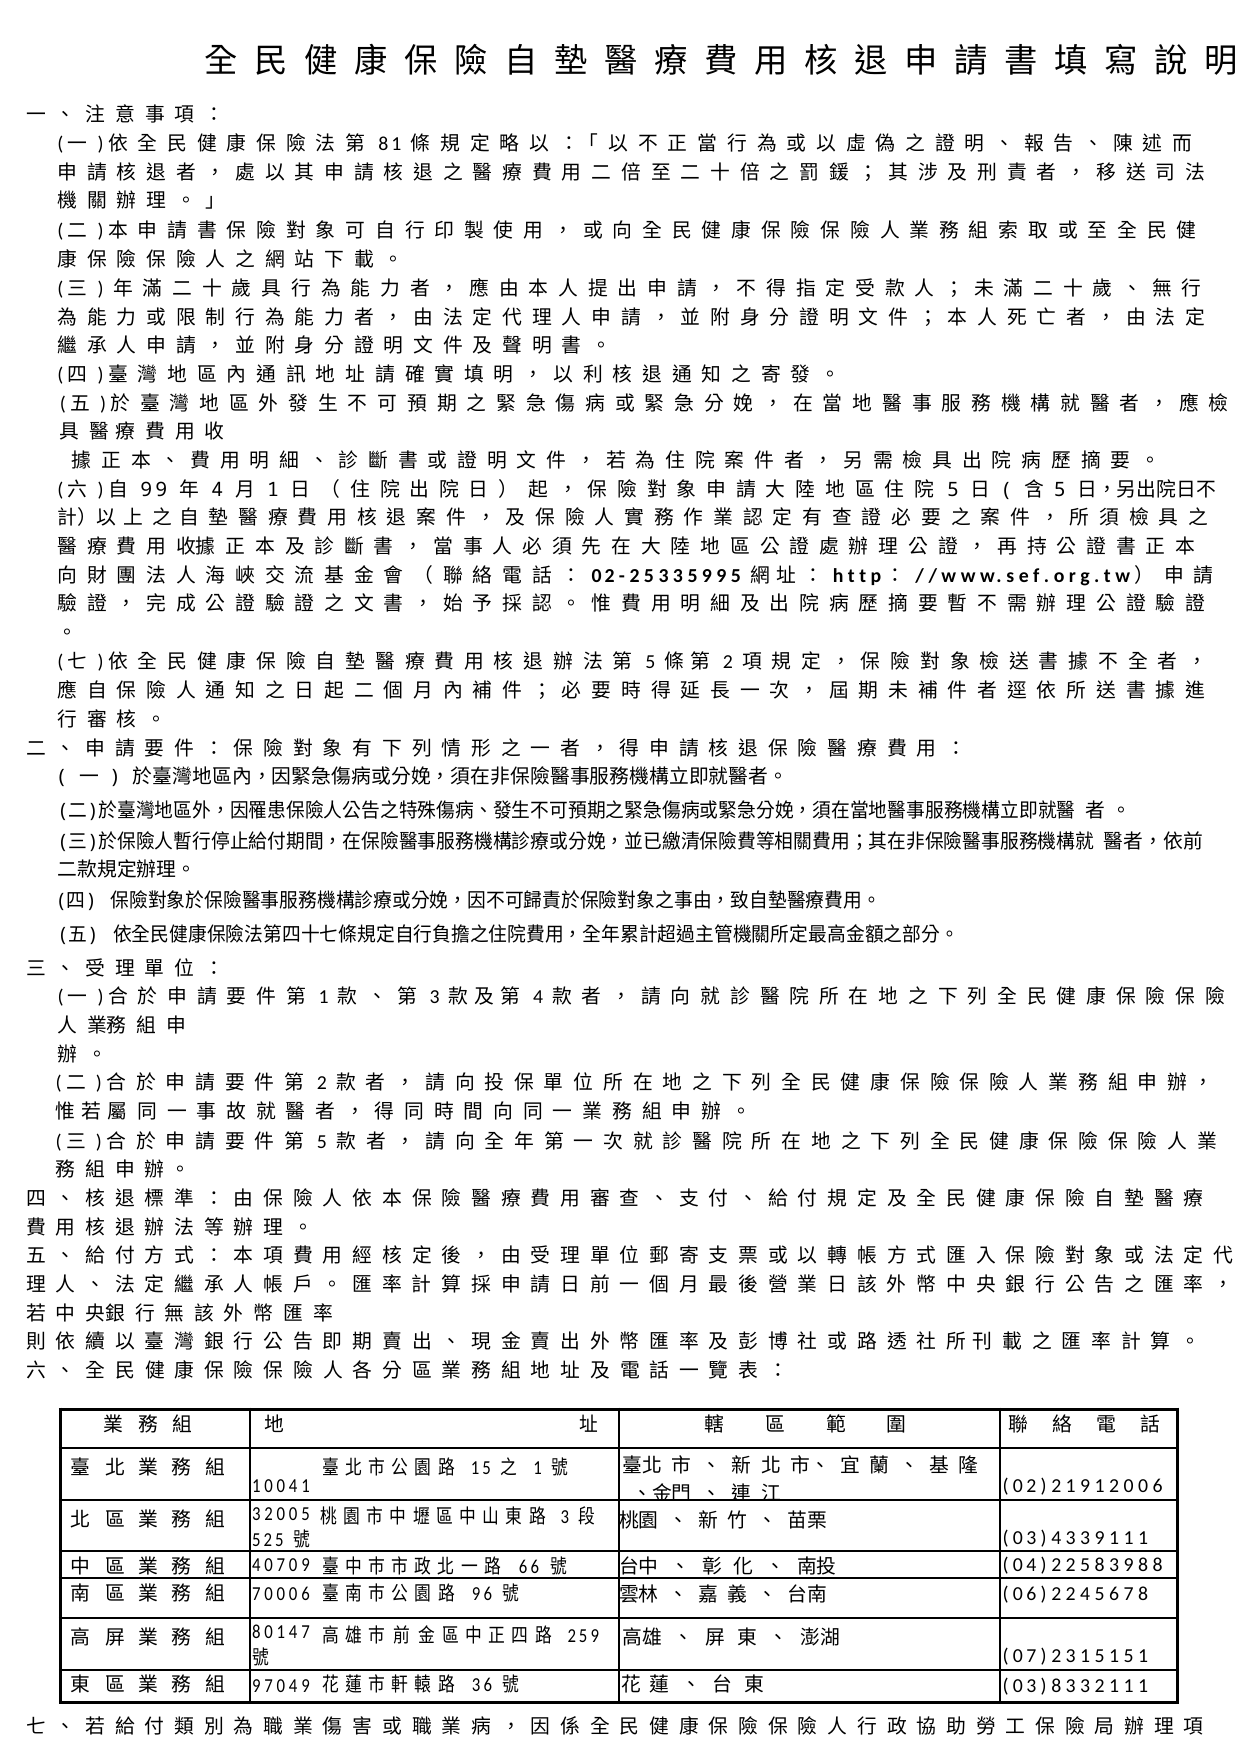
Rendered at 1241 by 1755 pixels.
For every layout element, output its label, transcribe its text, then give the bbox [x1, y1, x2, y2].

table_cell 業 [132, 1501, 165, 1550]
table_cell 組 [199, 1449, 249, 1499]
text 三 、 受 理 單 位 ： [26, 952, 1060, 981]
table_cell ( 07 ) 2 3 1 5 1 5 1 [1001, 1619, 1176, 1668]
table_cell 1 0 0 4 1 [251, 1449, 317, 1499]
table_cell 高雄巿 前 金區中正四路 259 [317, 1619, 618, 1668]
text 七 、 若 給 付 類 別 為 職 業 傷 害 或 職 業 病 ， 因 係 全 民 健 康 保 險 保 險 人 行 政 協 助 勞 工 保 險 局 辦 理 項 [26, 1710, 1209, 1739]
table_cell ( 02 ) 2 1 9 1 2 0 0 6 [1001, 1449, 1176, 1499]
table_cell 桃園市中壢區中山東路 3 段 [317, 1501, 618, 1550]
table_cell 花蓮市軒轅路 36 號 [317, 1671, 618, 1701]
text (四) 保險對象於保險醫事服務機構診療或分娩，因不可歸責於保險對象之事由，致自墊醫療費用。 [55, 884, 1240, 913]
text ( 三 ) 合 於 申 請 要 件 第 5 款 者 ， 請 向 全 年 第 一 次 就 診 醫 院 所 在 地 之 下 列 全 民 健 康 保 險 保 險 人 業 務 組 申 辦。 [55, 1125, 1220, 1182]
text ( 一 ) 合 於 申 請 要 件 第 1 款 、 第 3 款及第 4 款 者 ， 請 向 就 診 醫 院 所 在 地 之 下 列 全 民 健 康 保 險 保 險 人 業務 組 申 [57, 981, 1240, 1038]
text 二 、 申 請 要 件 ： 保 險 對 象 有 下 列 情 形 之 一 者 ， 得 申 請 核 退 保 險 醫 療 費 用 ： [26, 732, 1240, 761]
table_header 組 [165, 1411, 249, 1447]
table_cell 北 [62, 1501, 99, 1550]
table_cell 台中 、 彰 化 、 南投 [620, 1552, 999, 1577]
table_cell 業 [132, 1579, 165, 1617]
table_cell ( 04 ) 2 2 5 8 3 9 8 8 [1001, 1552, 1176, 1577]
table_cell 組 [199, 1552, 249, 1577]
text 四 、 核 退 標 準 ： 由 保 險 人 依 本 保 險 醫 療 費 用 審 查 、 支 付 、 給 付 規 定 及 全 民 健 康 保 險 自 墊 醫 療 費 用 核 退 辦 法 等 辦 理 。 [26, 1182, 1218, 1240]
table_cell 業 [132, 1552, 165, 1577]
text (三)於保險人暫行停止給付期間，在保險醫事服務機構診療或分娩，並已繳清保險費等相關費用；其在非保險醫事服務機構就 醫者，依前二款規定辦理。 [57, 825, 1214, 882]
table_cell ( 03 ) 4 3 3 9 1 1 1 [1001, 1501, 1176, 1550]
table_header 聯 絡 電 話 [1001, 1411, 1176, 1447]
table_header 務 [132, 1411, 165, 1447]
table_cell ( 03 ) 8 3 3 2 1 1 1 [1001, 1671, 1176, 1701]
table_cell 臺南巿公園路 96 號 [317, 1579, 618, 1617]
table_cell 8 0 1 4 7 號 [251, 1619, 317, 1668]
text ( 六 ) 自 99 年 4 月 1 日 （ 住 院 出 院 日 ） 起 ， 保 險 對 象 申 請 大 陸 地 區 住 院 5 日 ( 含 5 日，另出院日不計）以上 之自 墊 醫 療 費 用 核 退 案 件 ， 及 保 險 人 實 務 作 業 認 定 有 查 證 必 要 之 案 件 ， 所 須 檢 具 之 醫 療 費 用 收據 正 本 及 診 斷 書 ， 當 事 人 必 須 先 在 大 陸 地 區 公 證 處 辦 理 公 證 ， 再 持 公 證 書 正 本 向 財 團 法 人 海 峽 交 流 基 金 會 （ 聯 絡 電 話 ： 02 - 2 5 3 3 5 9 9 5 網址： h t t p ： / / w w w. s e f . o r g . t w ） 申 請 驗 證 ， 完 成 公 證 驗 證 之 文 書 ， 始 予 採 認 。 惟 費 用 明 細 及 出 院 病 歷 摘 要 暫 不 需 辦 理 公 證 驗 證 。 [57, 473, 1220, 645]
text ( 二 ) 本 申 請 書 保 險 對 象 可 自 行 印 製 使 用 ， 或 向 全 民 健 康 保 險 保 險 人 業 務 組 索 取 或 至 全 民 健 康 保 險 保 險 人 之 網 站 下 載 。 [57, 214, 1208, 272]
table_cell 務 [165, 1552, 199, 1577]
table_cell 中 [62, 1552, 99, 1577]
text 則 依 續 以 臺 灣 銀 行 公 告 即 期 賣 出 、 現 金 賣 出 外 幣 匯 率 及 彭 博 社 或 路 透 社 所刊 載 之 匯 率 計 算 。 [26, 1326, 1234, 1354]
table_cell 9 7 0 4 9 [251, 1671, 317, 1701]
text 六 、 全 民 健 康 保 險 保 險 人 各 分 區 業 務 組 地 址 及 電 話 一 覽 表 ： [26, 1354, 1240, 1383]
text 一 、 注 意 事 項 ： [26, 99, 1240, 127]
text 辦 。 [57, 1038, 1240, 1067]
table_cell 高 [62, 1619, 99, 1668]
table_cell 臺北 市 、 新 北 市、 宜 蘭 、 基 隆 、金門 、 連 江 [620, 1449, 999, 1499]
text ( 一 ) 於臺灣地區內，因緊急傷病或分娩，須在非保險醫事服務機構立即就醫者。 [55, 761, 1240, 789]
table_cell 業 [132, 1449, 165, 1499]
text ( 二 ) 合 於 申 請 要 件 第 2 款 者 ， 請 向 投 保 單 位 所 在 地 之 下 列 全 民 健 康 保 險 保 險 人 業 務 組 申 辦， 惟若屬 同 一 事 故 就 醫 者 ， 得 同 時 間 向 同 一 業 務 組 申 辦 。 [55, 1067, 1220, 1124]
text ( 五 ) 於 臺 灣 地 區 外 發 生 不 可 預 期 之 緊 急 傷 病 或 緊 急 分 娩 ， 在 當 地 醫 事 服 務 機 構 就 醫 者 ， 應 檢 具 醫療 費 用 收 [59, 387, 1240, 444]
text ( 七 ) 依 全 民 健 康 保 險 自 墊 醫 療 費 用 核 退 辦 法 第 5 條第 2 項 規 定 ， 保 險 對 象 檢 送 書 據 不 全 者 ， 應 自 保 險 人 通 知 之 日 起 二 個 月 內 補 件 ； 必 要 時 得 延 長 一 次 ， 屆 期 未 補 件 者 逕 依 所 送 書 據 進 行 審 核 。 [57, 646, 1220, 732]
table_cell 雲林 、 嘉 義 、 台南 [620, 1579, 999, 1617]
table_cell 南 [62, 1579, 99, 1617]
table_cell 區 [99, 1552, 132, 1577]
table_cell 務 [165, 1671, 199, 1701]
table_header 業 [62, 1411, 132, 1447]
text ( 一 ) 依 全 民 健 康 保 險 法 第 81 條 規 定 略 以 ：「 以 不 正 當 行 為 或 以 虛 偽 之 證 明 、 報 告 、 陳 述 而 申 請 核 退 者 ， 處 以 其 申 請 核 退 之 醫 療 費 用 二 倍 至 二 十 倍 之 罰 鍰 ； 其 涉 及 刑 責 者 ， 移 送 司 法 機 關 辦 理 。 」 [57, 128, 1218, 213]
table_cell 組 [199, 1501, 249, 1550]
table_header 址 [317, 1411, 618, 1447]
table_cell 務 [165, 1501, 199, 1550]
table_cell 組 [199, 1619, 249, 1668]
table_header 範 圍 [808, 1411, 999, 1447]
table_cell 北 [99, 1449, 132, 1499]
table_cell 業 [132, 1671, 165, 1701]
table_header 地 [251, 1411, 317, 1447]
text 五 、 給 付 方 式 ： 本 項 費 用 經 核 定 後 ， 由 受 理 單 位 郵 寄 支 票 或 以 轉 帳 方 式 匯 入 保 險 對 象 或 法 定 代 理 人 、 法 定 繼 承 人 帳 戶 。 匯 率 計 算 採 申 請 日 前 一 個 月 最 後 營 業 日 該 外 幣 中 央 銀 行 公 告 之 匯 率 ， 若 中 央銀 行 無 該 外 幣 匯 率 [26, 1240, 1234, 1326]
table_cell 4 0 7 0 9 [251, 1552, 317, 1577]
table_cell 區 [99, 1671, 132, 1701]
table_cell 屏 [99, 1619, 132, 1668]
text ( 四 ) 臺 灣 地 區 內 通 訊 地 址 請 確 實 填 明 ， 以 利 核 退 通 知 之 寄 發 。 [57, 358, 1240, 387]
table_cell 3 2 0 0 5 525 號 [251, 1501, 317, 1550]
table_cell 務 [165, 1579, 199, 1617]
text (五) 依全民健康保險法第四十七條規定自行負擔之住院費用，全年累計超過主管機關所定最高金額之部分。 [57, 918, 1060, 947]
table_cell 務 [165, 1449, 199, 1499]
subtitle 全 民 健 康 保 險 自 墊 醫 療 費 用 核 退 申 請 書 填 寫 說 明 [204, 33, 1240, 82]
table_cell 臺中巿市政北一路 66 號 [317, 1552, 618, 1577]
table_cell ( 06 ) 2 2 4 5 6 7 8 [1001, 1579, 1176, 1617]
table_cell 桃園 、 新 竹 、 苗栗 [620, 1501, 999, 1550]
table_cell 7 0 0 0 6 [251, 1579, 317, 1617]
table_cell 臺 [62, 1449, 99, 1499]
table_cell 花 [620, 1671, 646, 1701]
table_cell 東 [62, 1671, 99, 1701]
table_cell 組 [199, 1671, 249, 1701]
text 據 正 本 、 費 用 明 細 、 診 斷 書 或 證 明 文 件 ， 若 為 住 院 案 件 者 ， 另 需 檢 具 出 院 病 歷 摘 要 。 [59, 444, 1240, 473]
table_cell 區 [99, 1579, 132, 1617]
table_cell 區 [99, 1501, 132, 1550]
table_cell 蓮 、 台 東 [646, 1671, 999, 1701]
table_header 轄 區 [620, 1411, 808, 1447]
table_cell 務 [165, 1619, 199, 1668]
table_cell 業 [132, 1619, 165, 1668]
table_cell 臺北市公園路 15 之 1 號 [317, 1449, 618, 1499]
text ( 三 ) 年 滿 二 十 歲 具 行 為 能 力 者 ， 應 由 本 人 提 出 申 請 ， 不 得 指 定 受 款 人 ； 未 滿 二 十 歲 、 無 行 為 能 力 或 限 制 行 為 能 力 者 ， 由 法 定 代 理 人 申 請 ， 並 附 身 分 證 明 文 件 ； 本 人 死 亡 者 ， 由 法 定 繼 承 人 申 請 ， 並 附 身 分 證 明 文 件 及 聲 明 書 。 [57, 272, 1208, 358]
table_cell 組 [199, 1579, 249, 1617]
text (二)於臺灣地區外，因罹患保險人公告之特殊傷病、發生不可預期之緊急傷病或緊急分娩，須在當地醫事服務機構立即就醫 者。 [57, 794, 1193, 823]
table_cell 高雄 、 屏 東 、 澎湖 [620, 1619, 999, 1668]
